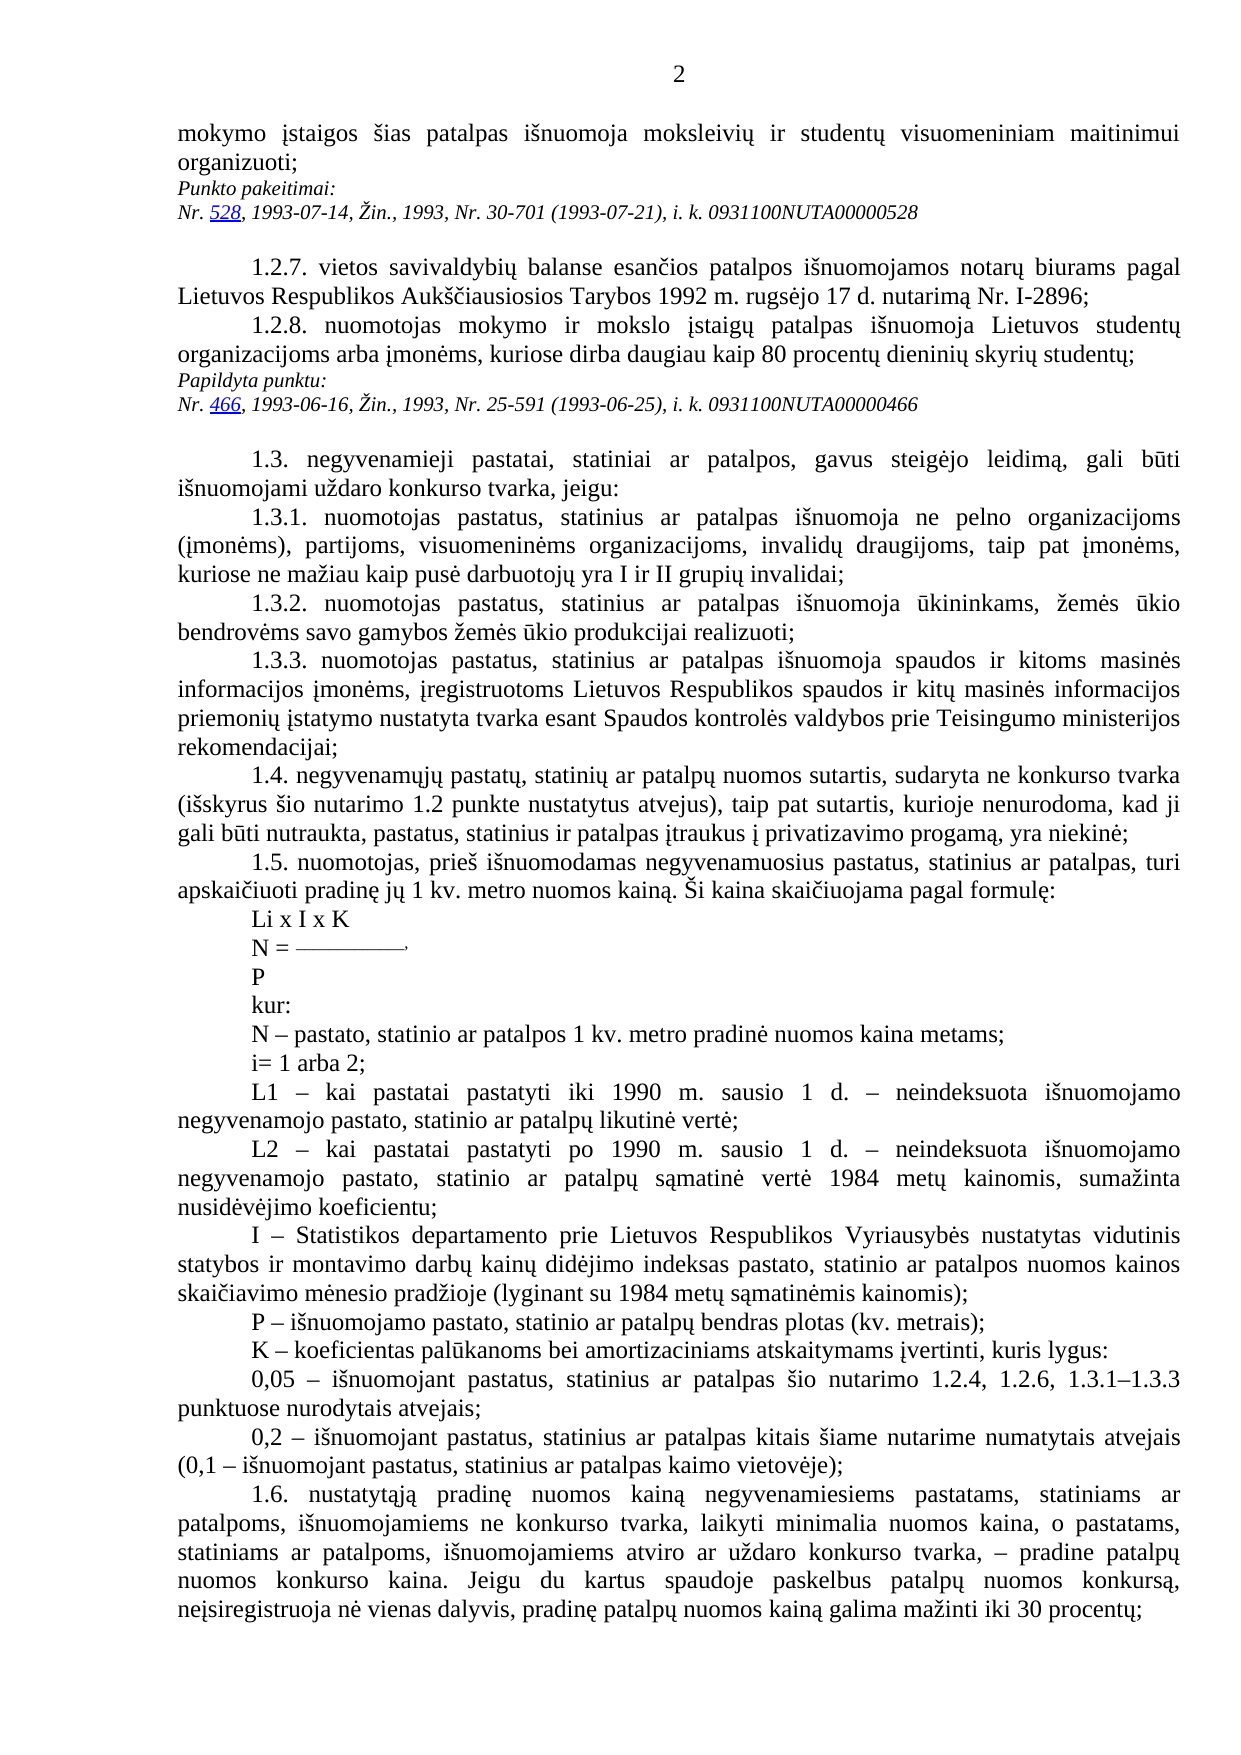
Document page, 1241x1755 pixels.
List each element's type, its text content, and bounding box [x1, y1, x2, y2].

text 1.4. negyvenamųjų pastatų, statinių ar patalpų nuomos sutartis, sudaryta ne konkurso tvarka (išskyrus šio nutarimo 1.2 punkte nustatytus atvejus), taip pat sutartis, kurioje nenurodoma, kad ji gali būti nutraukta, pastatus, statinius ir patalpas įtraukus į privatizavimo progamą, yra niekinė; [177, 761, 1181, 847]
text N = _____________, [177, 933, 1181, 962]
text 1.3. negyvenamieji pastatai, statiniai ar patalpos, gavus steigėjo leidimą, gali būti išnuomojami uždaro konkurso tvarka, jeigu: [177, 444, 1181, 502]
text 1.2.7. vietos savivaldybių balanse esančios patalpos išnuomojamos notarų biurams pagal Lietuvos Respublikos Aukščiausiosios Tarybos 1992 m. rugsėjo 17 d. nutarimą Nr. I-2896; [177, 252, 1181, 310]
text i= 1 arba 2; [177, 1048, 1181, 1077]
text 0,05 – išnuomojant pastatus, statinius ar patalpas šio nutarimo 1.2.4, 1.2.6, 1.3.1–1.3.3 punktuose nurodytais atvejais; [177, 1364, 1181, 1422]
text I – Statistikos departamento prie Lietuvos Respublikos Vyriausybės nustatytas vidutinis statybos ir montavimo darbų kainų didėjimo indeksas pastato, statinio ar patalpos nuomos kainos skaičiavimo mėnesio pradžioje (lyginant su 1984 metų sąmatinėmis kainomis); [177, 1221, 1181, 1307]
text N – pastato, statinio ar patalpos 1 kv. metro pradinė nuomos kaina metams; [177, 1019, 1181, 1048]
text 1.5. nuomotojas, prieš išnuomodamas negyvenamuosius pastatus, statinius ar patalpas, turi apskaičiuoti pradinę jų 1 kv. metro nuomos kainą. Ši kaina skaičiuojama pagal formulę: [177, 847, 1181, 904]
text K – koeficientas palūkanoms bei amortizaciniams atskaitymams įvertinti, kuris lygus: [177, 1336, 1181, 1364]
text Punkto pakeitimai: [177, 176, 1181, 200]
text mokymo įstaigos šias patalpas išnuomoja moksleivių ir studentų visuomeniniam maitinimui organizuoti; [177, 118, 1181, 176]
text 1.3.1. nuomotojas pastatus, statinius ar patalpas išnuomoja ne pelno organizacijoms (įmonėms), partijoms, visuomeninėms organizacijoms, invalidų draugijoms, taip pat įmonėms, kuriose ne mažiau kaip pusė darbuotojų yra I ir II grupių invalidai; [177, 502, 1181, 588]
text 1.2.8. nuomotojas mokymo ir mokslo įstaigų patalpas išnuomoja Lietuvos studentų organizacijoms arba įmonėms, kuriose dirba daugiau kaip 80 procentų dieninių skyrių studentų; [177, 310, 1181, 367]
text 1.3.3. nuomotojas pastatus, statinius ar patalpas išnuomoja spaudos ir kitoms masinės informacijos įmonėms, įregistruotoms Lietuvos Respublikos spaudos ir kitų masinės informacijos priemonių įstatymo nustatyta tvarka esant Spaudos kontrolės valdybos prie Teisingumo ministerijos rekomendacijai; [177, 646, 1181, 761]
text 1.3.2. nuomotojas pastatus, statinius ar patalpas išnuomoja ūkininkams, žemės ūkio bendrovėms savo gamybos žemės ūkio produkcijai realizuoti; [177, 588, 1181, 646]
text 0,2 – išnuomojant pastatus, statinius ar patalpas kitais šiame nutarime numatytais atvejais (0,1 – išnuomojant pastatus, statinius ar patalpas kaimo vietovėje); [177, 1422, 1181, 1479]
text P [177, 962, 1181, 991]
text Li x I x K [177, 904, 1181, 933]
text L1 – kai pastatai pastatyti iki 1990 m. sausio 1 d. – neindeksuota išnuomojamo negyvenamojo pastato, statinio ar patalpų likutinė vertė; [177, 1077, 1181, 1134]
text Papildyta punktu: [177, 367, 1181, 392]
text Nr. 466, 1993-06-16, Žin., 1993, Nr. 25-591 (1993-06-25), i. k. 0931100NUTA00000466 [177, 392, 1181, 416]
text Nr. 528, 1993-07-14, Žin., 1993, Nr. 30-701 (1993-07-21), i. k. 0931100NUTA00000528 [177, 200, 1181, 224]
text 1.6. nustatytąją pradinę nuomos kainą negyvenamiesiems pastatams, statiniams ar patalpoms, išnuomojamiems ne konkurso tvarka, laikyti minimalia nuomos kaina, o pastatams, statiniams ar patalpoms, išnuomojamiems atviro ar uždaro konkurso tvarka, – pradine patalpų nuomos konkurso kaina. Jeigu du kartus spaudoje paskelbus patalpų nuomos konkursą, neįsiregistruoja nė vienas dalyvis, pradinę patalpų nuomos kainą galima mažinti iki 30 procentų; [177, 1479, 1181, 1623]
text P – išnuomojamo pastato, statinio ar patalpų bendras plotas (kv. metrais); [177, 1307, 1181, 1336]
text L2 – kai pastatai pastatyti po 1990 m. sausio 1 d. – neindeksuota išnuomojamo negyvenamojo pastato, statinio ar patalpų sąmatinė vertė 1984 metų kainomis, sumažinta nusidėvėjimo koeficientu; [177, 1134, 1181, 1221]
text kur: [177, 991, 1181, 1019]
